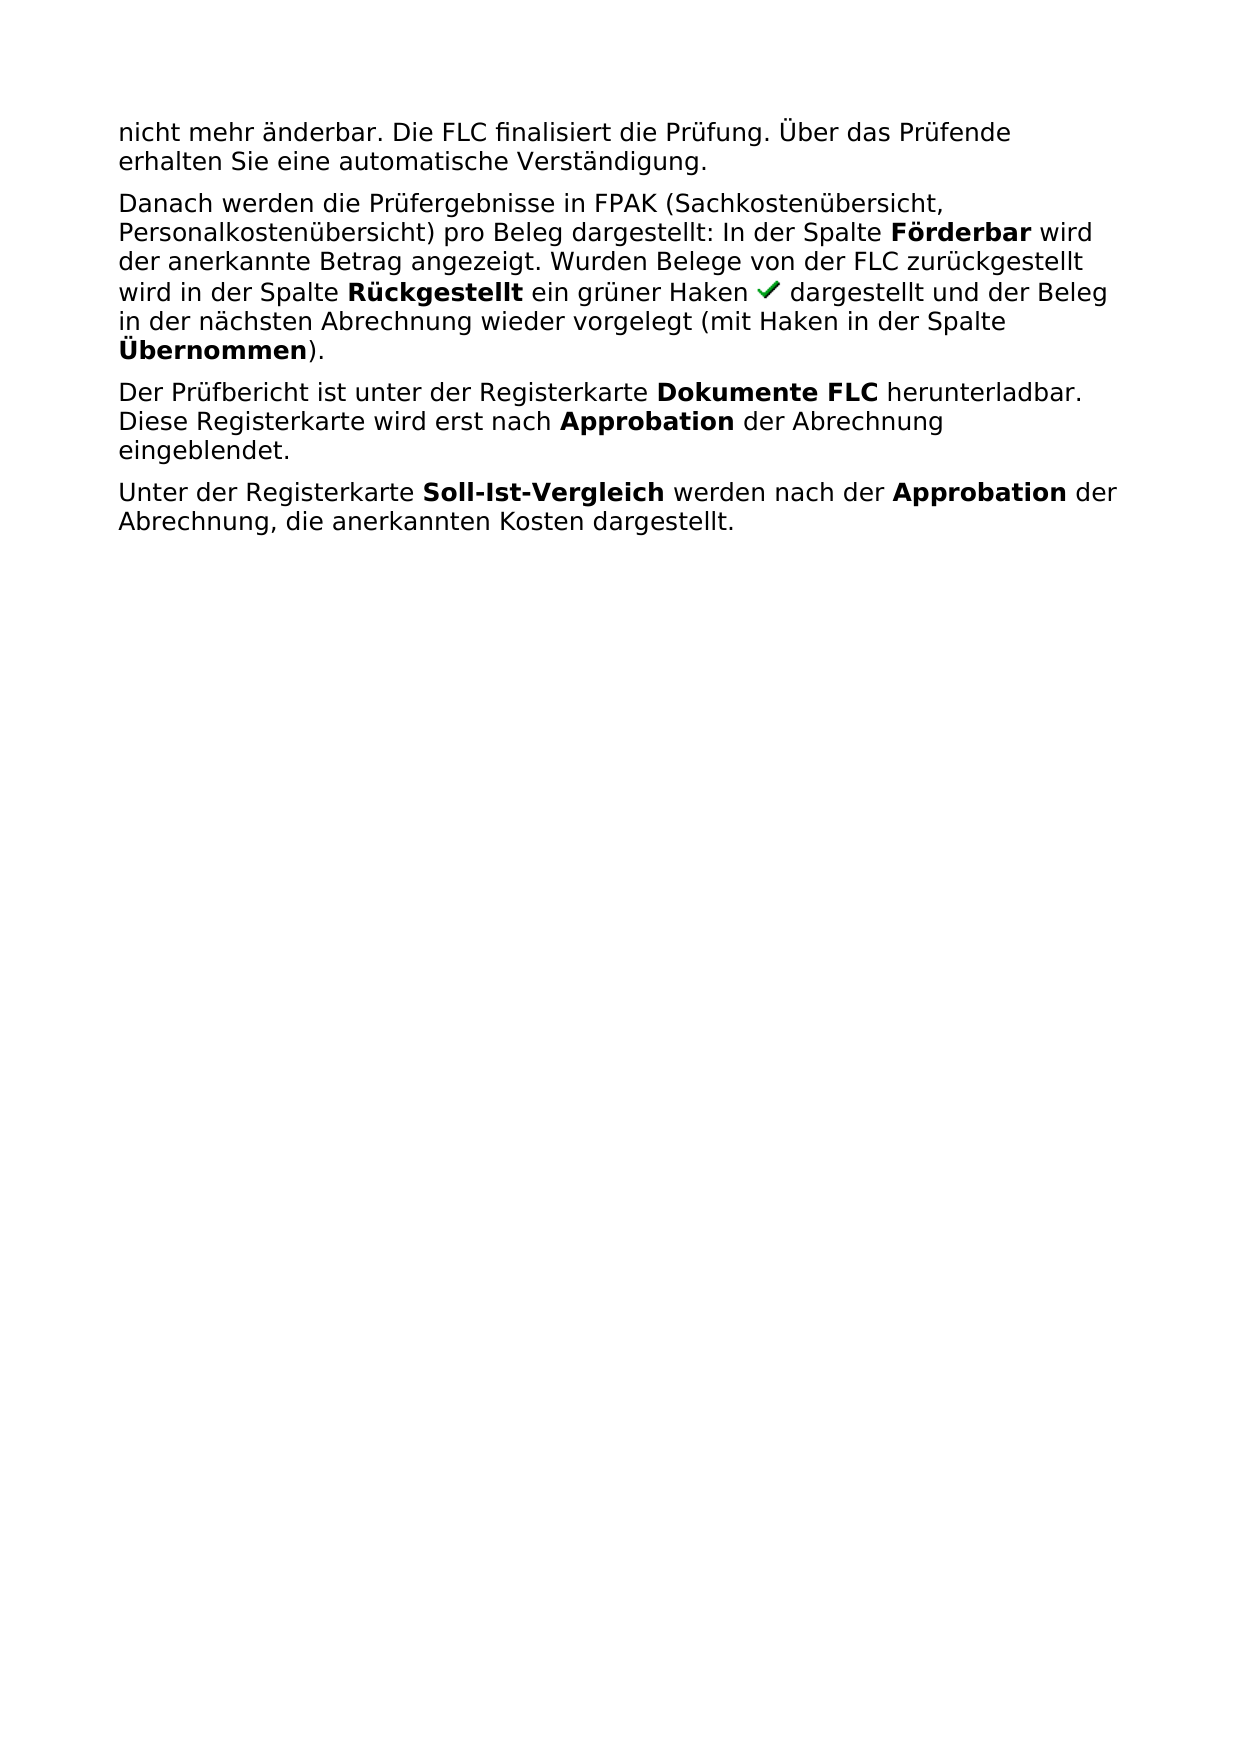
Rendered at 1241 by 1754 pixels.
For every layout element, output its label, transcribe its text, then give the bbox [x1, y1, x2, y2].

picture [756, 276, 782, 302]
text nicht mehr änderbar. Die FLC finalisiert die Prüfung. Über das Prüfende erhalten Sie eine automatische Verständigung. [118, 118, 1122, 176]
text Der Prüfbericht ist unter der Registerkarte Dokumente FLC herunterladbar. Diese Registerkarte wird erst nach Approbation der Abrechnung eingeblendet. [118, 378, 1122, 466]
text Unter der Registerkarte Soll-Ist-Vergleich werden nach der Approbation der Abrechnung, die anerkannten Kosten dargestellt. [118, 478, 1122, 537]
text Danach werden die Prüfergebnisse in FPAK (Sachkostenübersicht, Personalkostenübersicht) pro Beleg dargestellt: In der Spalte Förderbar wird der anerkannte Betrag angezeigt. Wurden Belege von der FLC zurückgestellt wird in der Spalte Rückgestellt ein grüner Haken dargestellt und der Beleg in der nächsten Abrechnung wieder vorgelegt (mit Haken in der Spalte Übernommen). [118, 189, 1122, 366]
